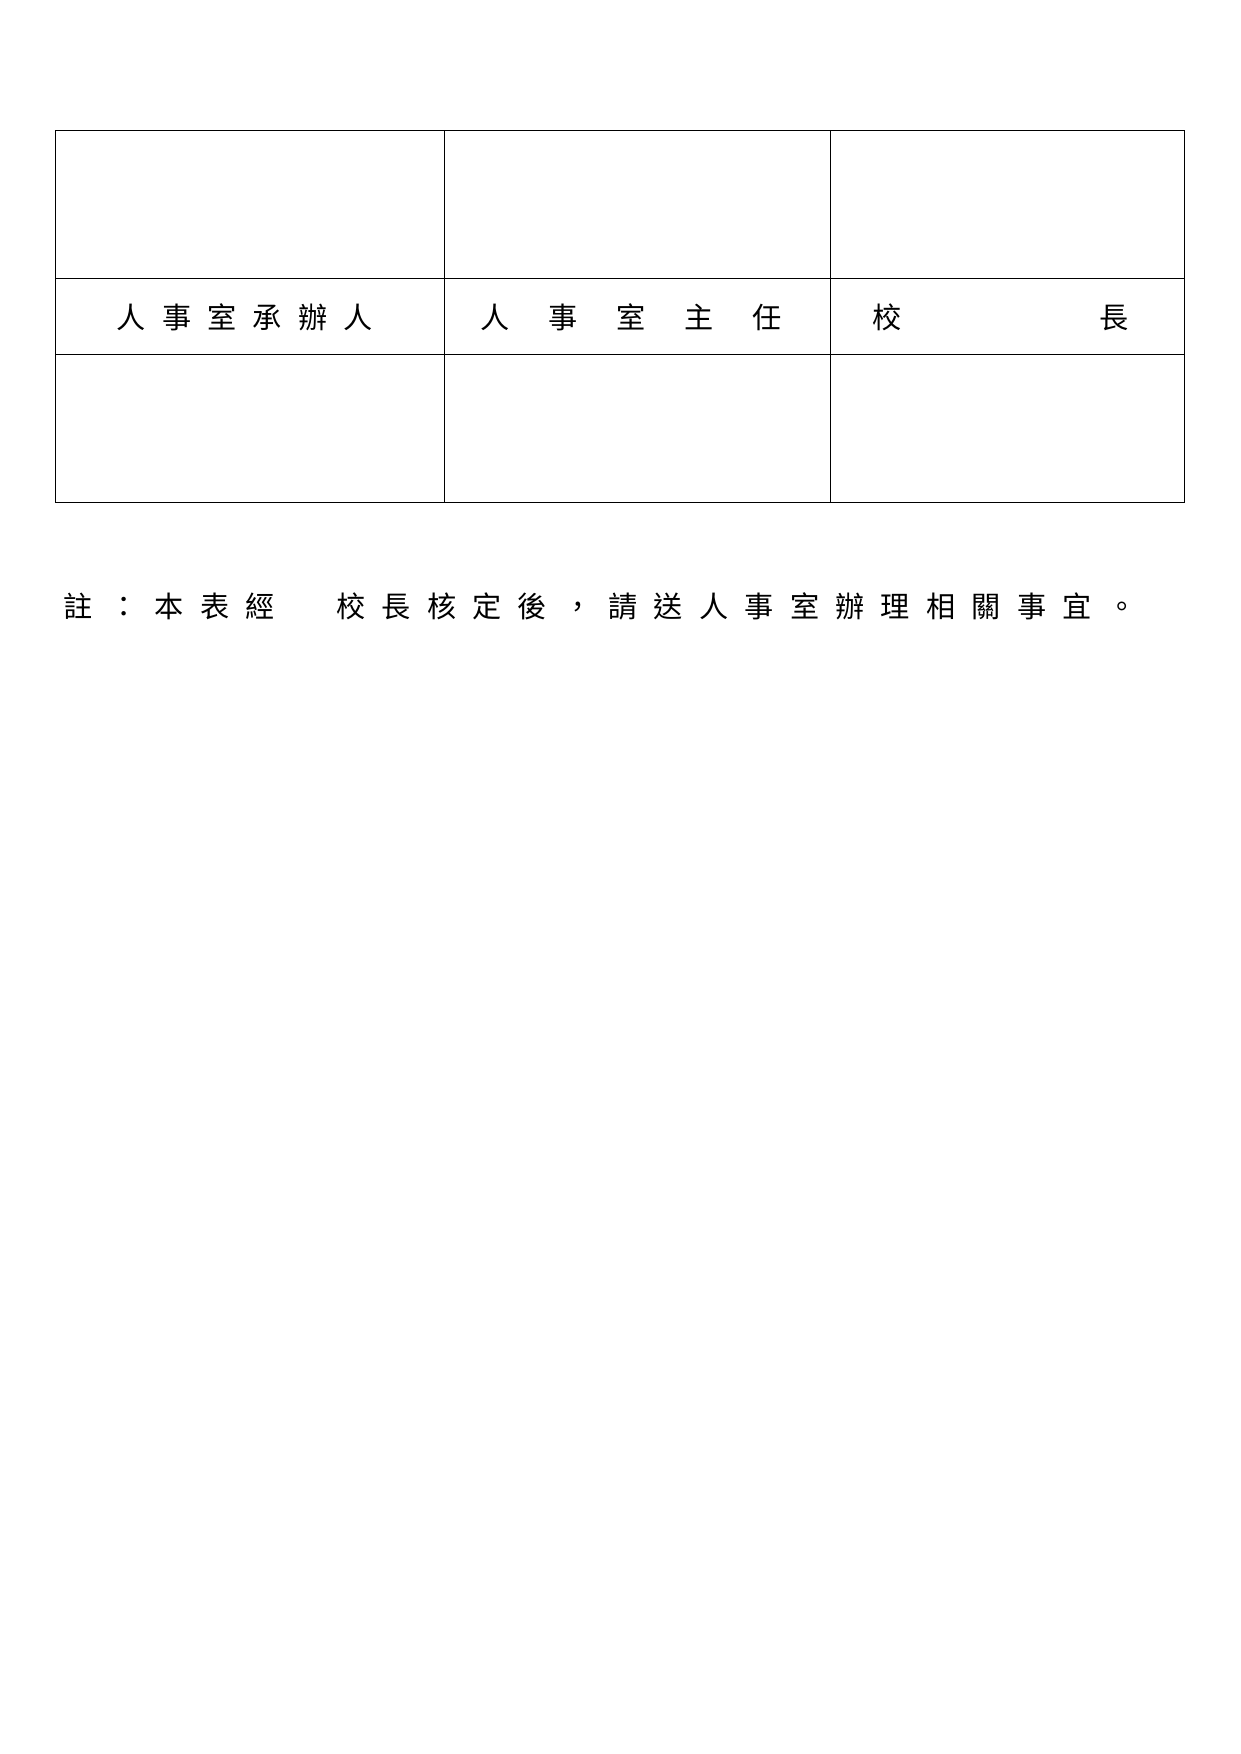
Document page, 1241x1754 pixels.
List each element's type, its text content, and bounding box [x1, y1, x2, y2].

table_cell 校 長 [831, 279, 1184, 354]
table_cell [56, 355, 444, 502]
table_cell [445, 355, 830, 502]
table_cell [56, 131, 444, 278]
table_cell [831, 355, 1184, 502]
table_cell [445, 131, 830, 278]
text 註：本表經 校長核定後，請送人事室辦理相關事宜。 [64, 571, 1176, 638]
table_cell 人 事 室 主 任 [445, 279, 830, 354]
table_cell [831, 131, 1184, 278]
table_cell 人事室承辦人 [56, 279, 444, 354]
